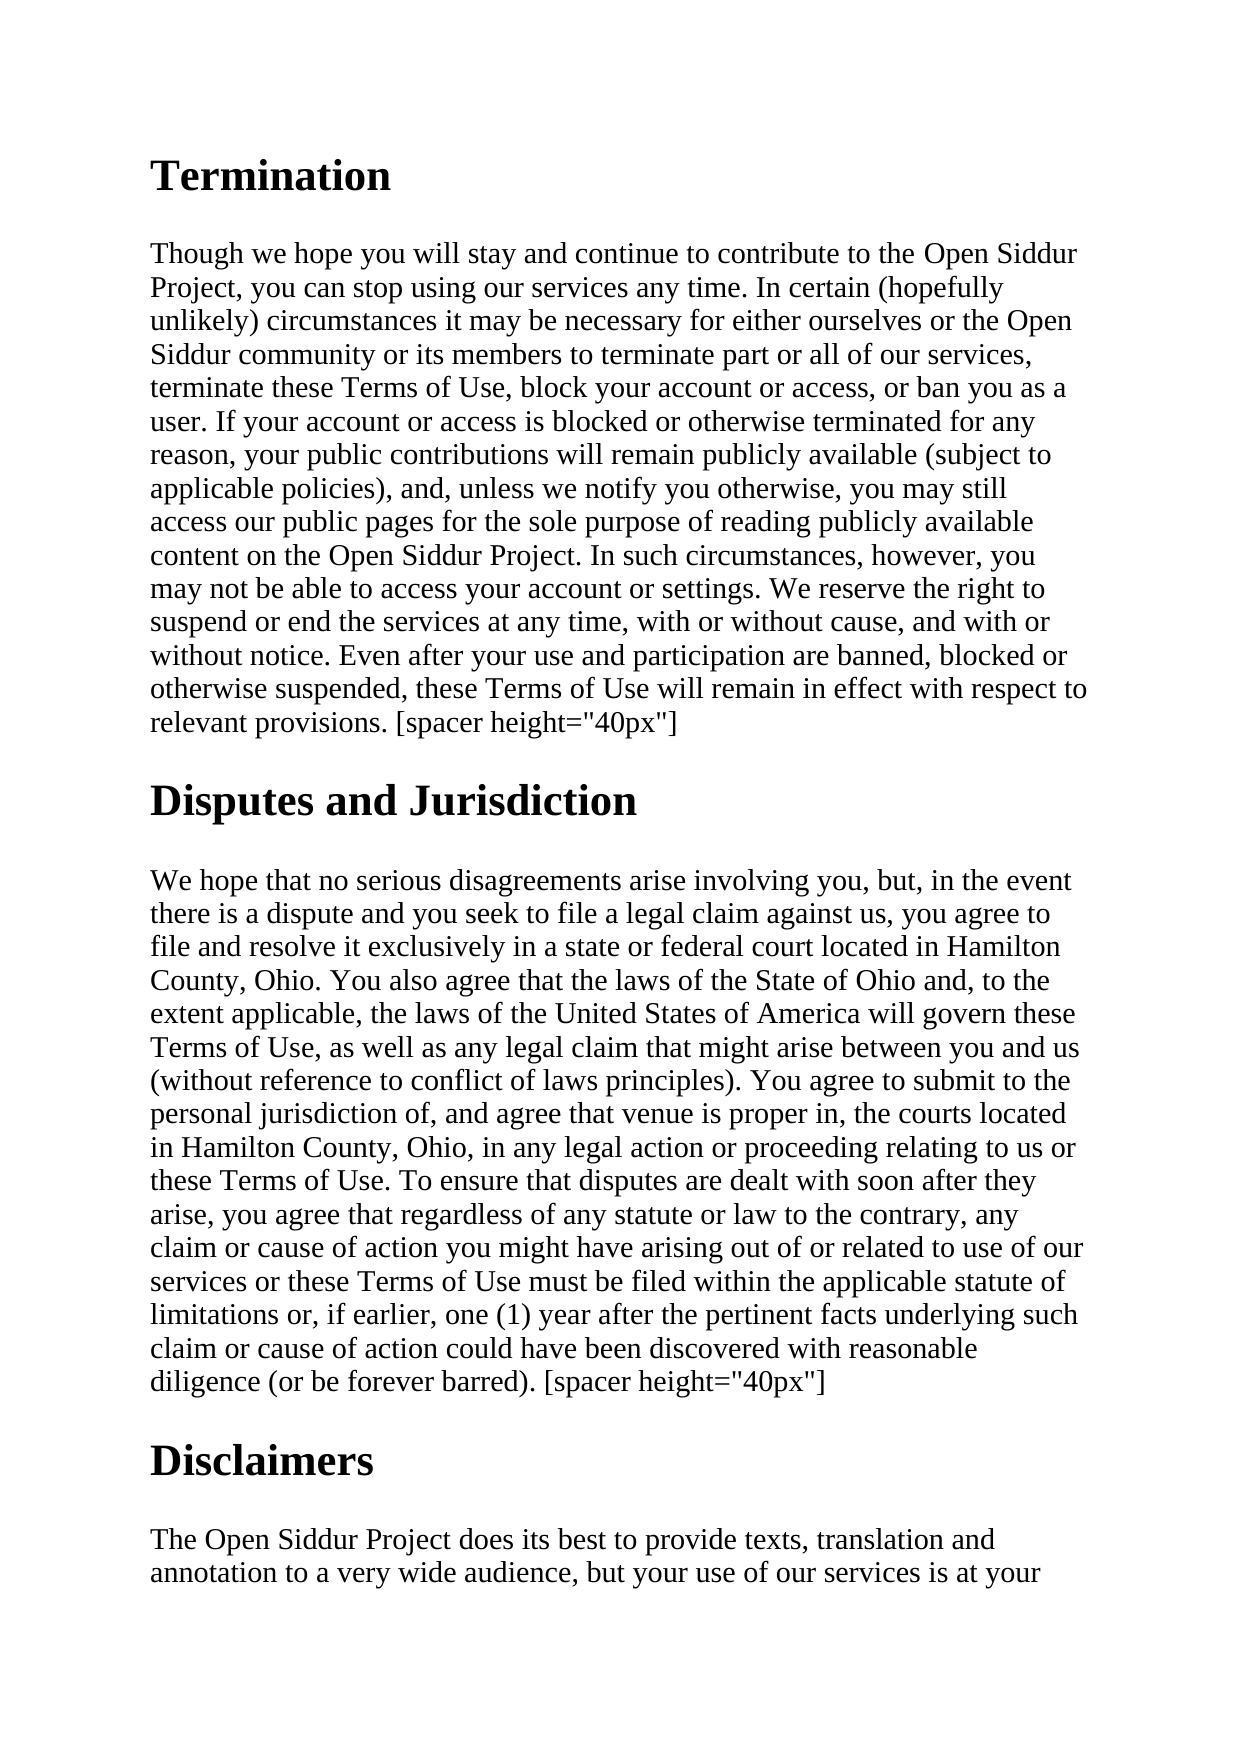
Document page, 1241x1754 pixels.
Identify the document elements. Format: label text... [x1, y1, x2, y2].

text Though we hope you will stay and continue to contribute to the Open Siddur Project, you can stop using our services any time. In certain (hopefully unlikely) circumstances it may be necessary for either ourselves or the Open Siddur community or its members to terminate part or all of our services, terminate these Terms of Use, block your account or access, or ban you as a user. If your account or access is blocked or otherwise terminated for any reason, your public contributions will remain publicly available (subject to applicable policies), and, unless we notify you otherwise, you may still access our public pages for the sole purpose of reading publicly available content on the Open Siddur Project. In such circumstances, however, you may not be able to access your account or settings. We reserve the right to suspend or end the services at any time, with or without cause, and with or without notice. Even after your use and participation are banned, blocked or otherwise suspended, these Terms of Use will remain in effect with respect to relevant provisions. [spacer height="40px"] [150, 237, 1090, 738]
text We hope that no serious disagreements arise involving you, but, in the event there is a dispute and you seek to file a legal claim against us, you agree to file and resolve it exclusively in a state or federal court located in Hamilton County, Ohio. You also agree that the laws of the State of Ohio and, to the extent applicable, the laws of the United States of America will govern these Terms of Use, as well as any legal claim that might arise between you and us (without reference to conflict of laws principles). You agree to submit to the personal jurisdiction of, and agree that venue is proper in, the courts located in Hamilton County, Ohio, in any legal action or proceeding relating to us or these Terms of Use. To ensure that disputes are dealt with soon after they arise, you agree that regardless of any statute or law to the contrary, any claim or cause of action you might have arising out of or related to use of our services or these Terms of Use must be filed within the applicable statute of limitations or, if earlier, one (1) year after the pertinent facts underlying such claim or cause of action could have been discovered with reasonable diligence (or be forever barred). [spacer height="40px"] [150, 863, 1090, 1398]
subtitle Termination [150, 150, 1090, 199]
text The Open Siddur Project does its best to provide texts, translation and annotation to a very wide audience, but your use of our services is at your [150, 1522, 1090, 1589]
subtitle Disputes and Jurisdiction [150, 776, 1090, 826]
subtitle Disclaimers [150, 1435, 1090, 1485]
